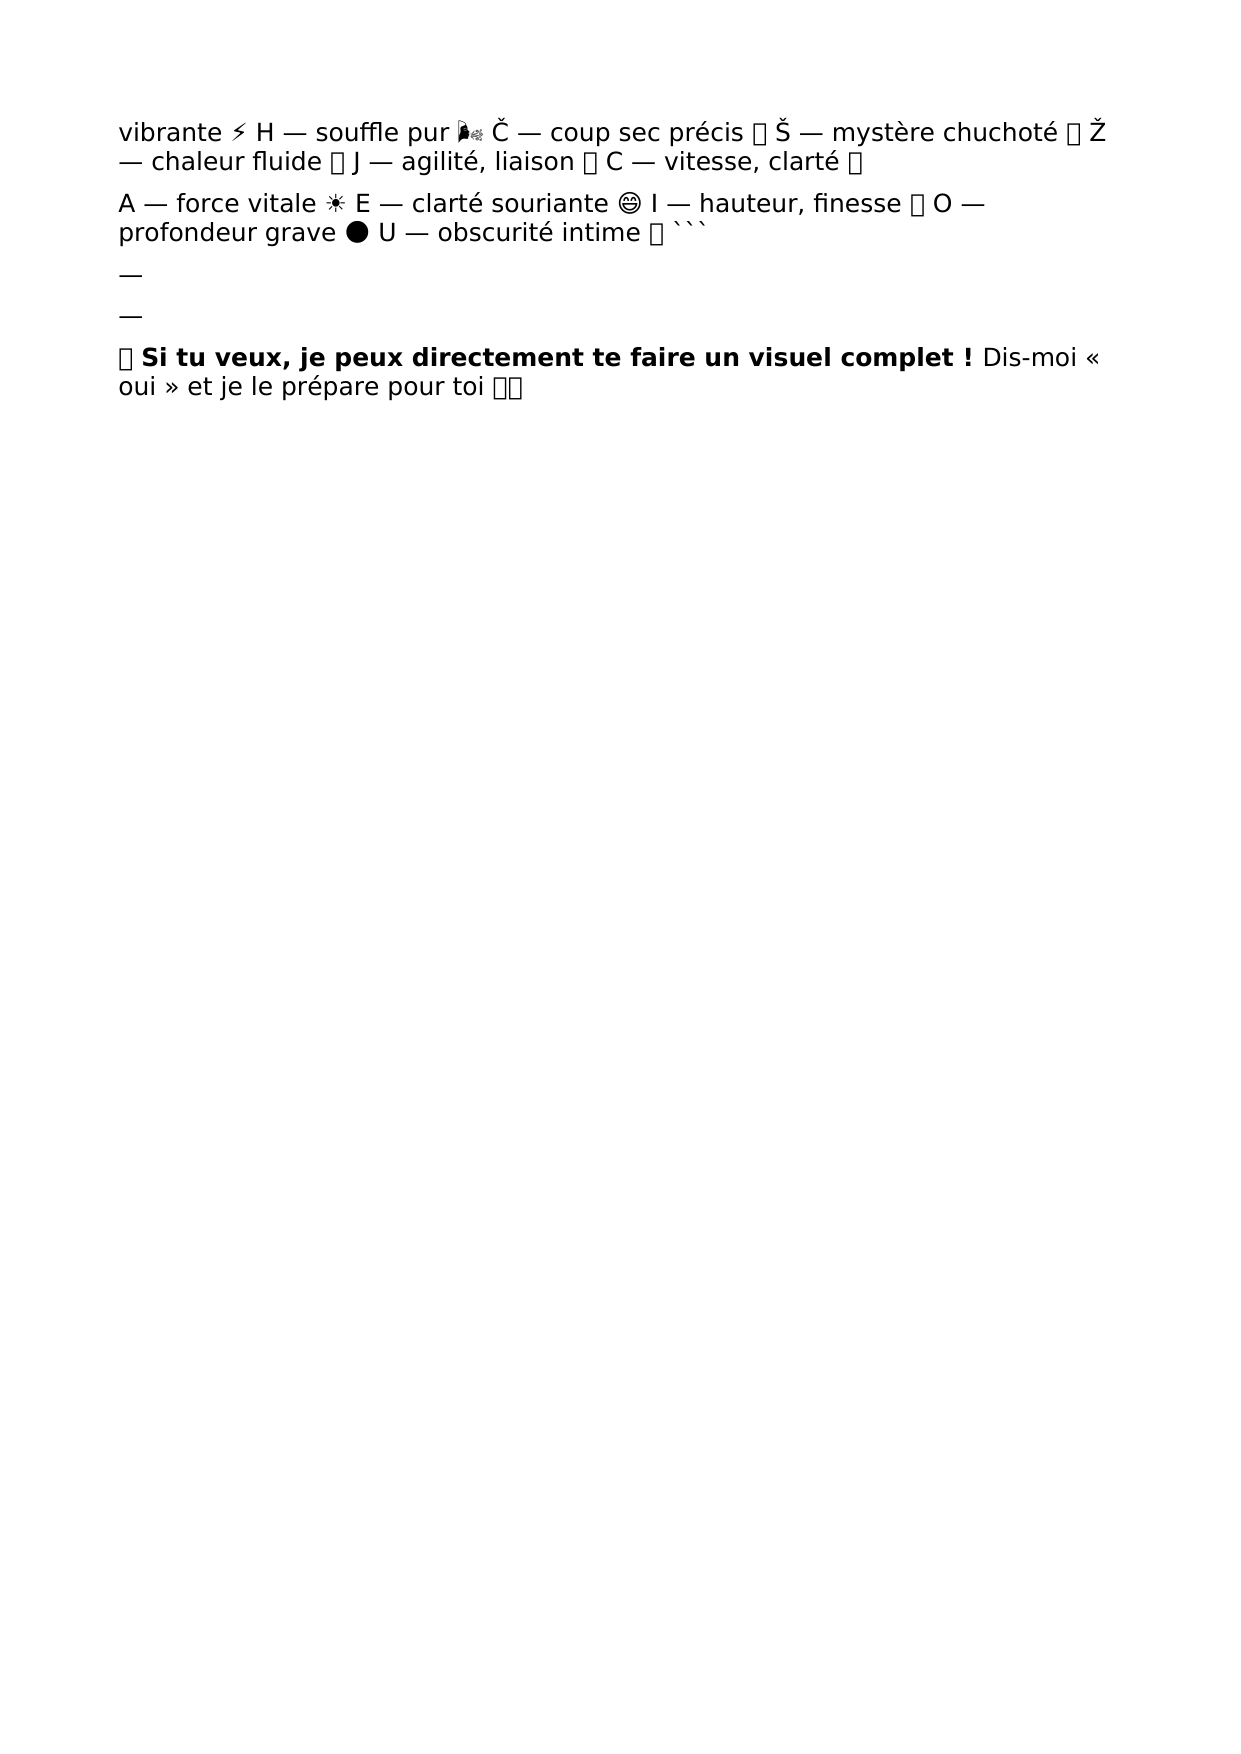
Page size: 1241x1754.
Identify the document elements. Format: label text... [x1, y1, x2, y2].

text A — force vitale ☀️ E — clarté souriante 😄 I — hauteur, finesse ✨ O — profondeur grave 🌑 U — obscurité intime 🌊 ``` [118, 189, 1122, 247]
text ``` S — écoulement silencieux 🌊 R — vibration, émotion 💥 M — chaleur, intérieur 🤱 T — coup précis ⚔️ K — force brute ⛰️ L — glissement doux 💧 P — jaillissement 🎈 V — vivacité 🌬️ B — masse douce 🪨 D — structure douce 🏛️ G — profondeur grave 🗿 N — continuité, souffle nasal 🌙 F — souffle fin, fragilité 🌫️ Z — intensité vibrante ⚡ H — souffle pur 🌬️ Č — coup sec précis 🔔 Š — mystère chuchoté 🌌 Ž — chaleur fluide 🔥 J — agilité, liaison 🌱 C — vitesse, clarté 🏹 [118, 118, 1122, 176]
text 💌 Si tu veux, je peux directement te faire un visuel complet ! Dis-moi « oui » et je le prépare pour toi 🌟🎨 [118, 343, 1122, 401]
text — [118, 301, 1122, 331]
text — [118, 260, 1122, 289]
